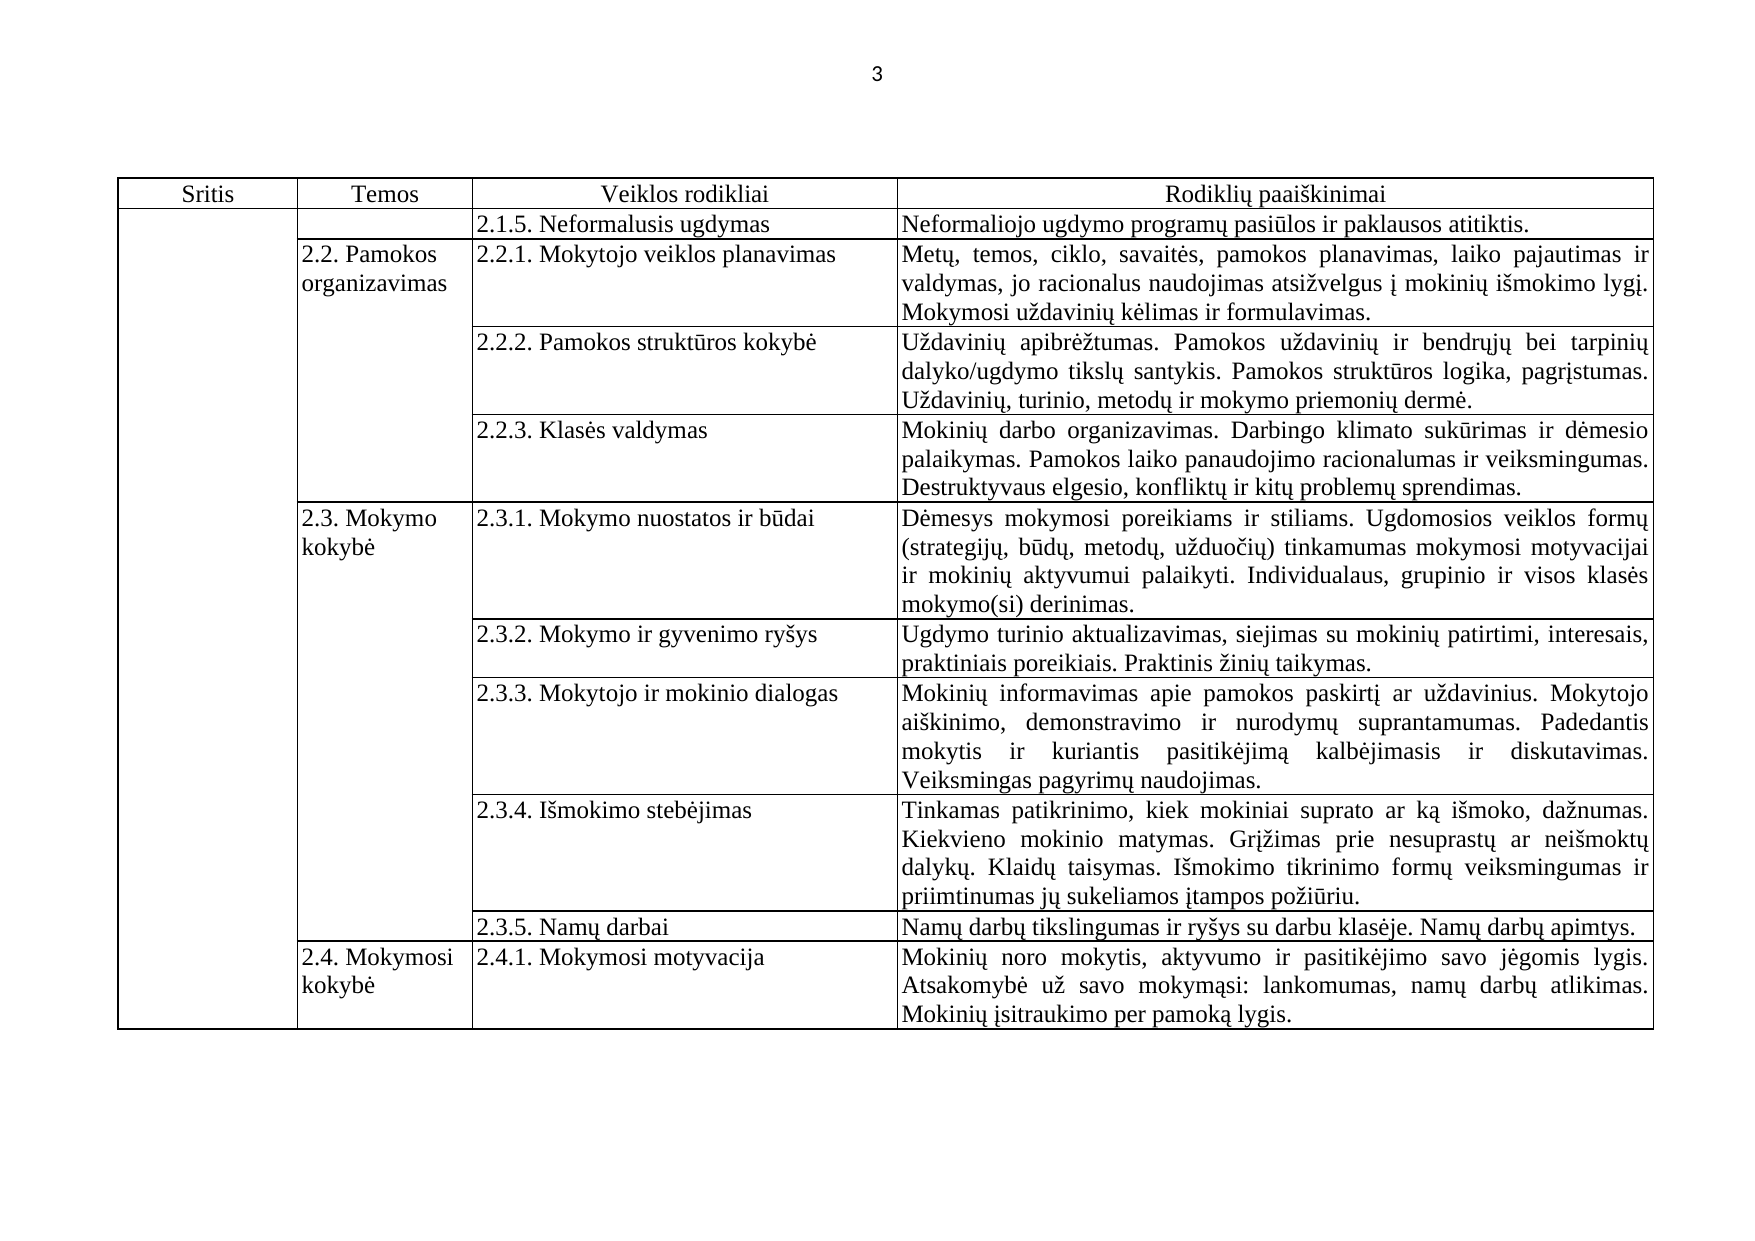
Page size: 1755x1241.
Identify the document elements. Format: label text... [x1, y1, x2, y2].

table_header Rodiklių paaiškinimai [898, 179, 1653, 207]
table_cell 2.3. Mokymo kokybė [298, 503, 472, 940]
table_cell Namų darbų tikslingumas ir ryšys su darbu klasėje. Namų darbų apimtys. [898, 912, 1653, 940]
table_cell 2.3.4. Išmokimo stebėjimas [473, 795, 897, 910]
table_cell 2.2.1. Mokytojo veiklos planavimas [473, 240, 897, 326]
table_cell Neformaliojo ugdymo programų pasiūlos ir paklausos atitiktis. [898, 209, 1653, 238]
table_cell 2.4.1. Mokymosi motyvacija [473, 942, 897, 1028]
table_header Veiklos rodikliai [473, 179, 897, 207]
table_header Sritis [119, 179, 297, 207]
table_cell 2.2. Pamokos organizavimas [298, 240, 472, 501]
table_cell 2.3.5. Namų darbai [473, 912, 897, 940]
table_cell 2.3.1. Mokymo nuostatos ir būdai [473, 503, 897, 618]
table_cell Ugdymo turinio aktualizavimas, siejimas su mokinių patirtimi, interesais, praktiniais poreikiais. Praktinis žinių taikymas. [898, 620, 1653, 677]
table_cell Uždavinių apibrėžtumas. Pamokos uždavinių ir bendrųjų bei tarpinių dalyko/ugdymo tikslų santykis. Pamokos struktūros logika, pagrįstumas. Uždavinių, turinio, metodų ir mokymo priemonių dermė. [898, 327, 1653, 413]
table_cell 2.3.3. Mokytojo ir mokinio dialogas [473, 678, 897, 793]
table_cell Mokinių informavimas apie pamokos paskirtį ar uždavinius. Mokytojo aiškinimo, demonstravimo ir nurodymų suprantamumas. Padedantis mokytis ir kuriantis pasitikėjimą kalbėjimasis ir diskutavimas. Veiksmingas pagyrimų naudojimas. [898, 678, 1653, 793]
table_cell 2.2.2. Pamokos struktūros kokybė [473, 327, 897, 413]
table_cell 2.2.3. Klasės valdymas [473, 415, 897, 501]
table_cell 2.4. Mokymosi kokybė [298, 942, 472, 1028]
table_cell Mokinių darbo organizavimas. Darbingo klimato sukūrimas ir dėmesio palaikymas. Pamokos laiko panaudojimo racionalumas ir veiksmingumas. Destruktyvaus elgesio, konfliktų ir kitų problemų sprendimas. [898, 415, 1653, 501]
table_cell Mokinių noro mokytis, aktyvumo ir pasitikėjimo savo jėgomis lygis. Atsakomybė už savo mokymąsi: lankomumas, namų darbų atlikimas. Mokinių įsitraukimo per pamoką lygis. [898, 942, 1653, 1028]
table_cell Tinkamas patikrinimo, kiek mokiniai suprato ar ką išmoko, dažnumas. Kiekvieno mokinio matymas. Grįžimas prie nesuprastų ar neišmoktų dalykų. Klaidų taisymas. Išmokimo tikrinimo formų veiksmingumas ir priimtinumas jų sukeliamos įtampos požiūriu. [898, 795, 1653, 910]
table_cell 2.3.2. Mokymo ir gyvenimo ryšys [473, 620, 897, 677]
table_cell Dėmesys mokymosi poreikiams ir stiliams. Ugdomosios veiklos formų (strategijų, būdų, metodų, užduočių) tinkamumas mokymosi motyvacijai ir mokinių aktyvumui palaikyti. Individualaus, grupinio ir visos klasės mokymo(si) derinimas. [898, 503, 1653, 618]
table_cell [119, 209, 297, 1028]
table_cell Metų, temos, ciklo, savaitės, pamokos planavimas, laiko pajautimas ir valdymas, jo racionalus naudojimas atsižvelgus į mokinių išmokimo lygį. Mokymosi uždavinių kėlimas ir formulavimas. [898, 240, 1653, 326]
table_cell [298, 209, 472, 238]
table_header Temos [298, 179, 472, 207]
table_cell 2.1.5. Neformalusis ugdymas [473, 209, 897, 238]
